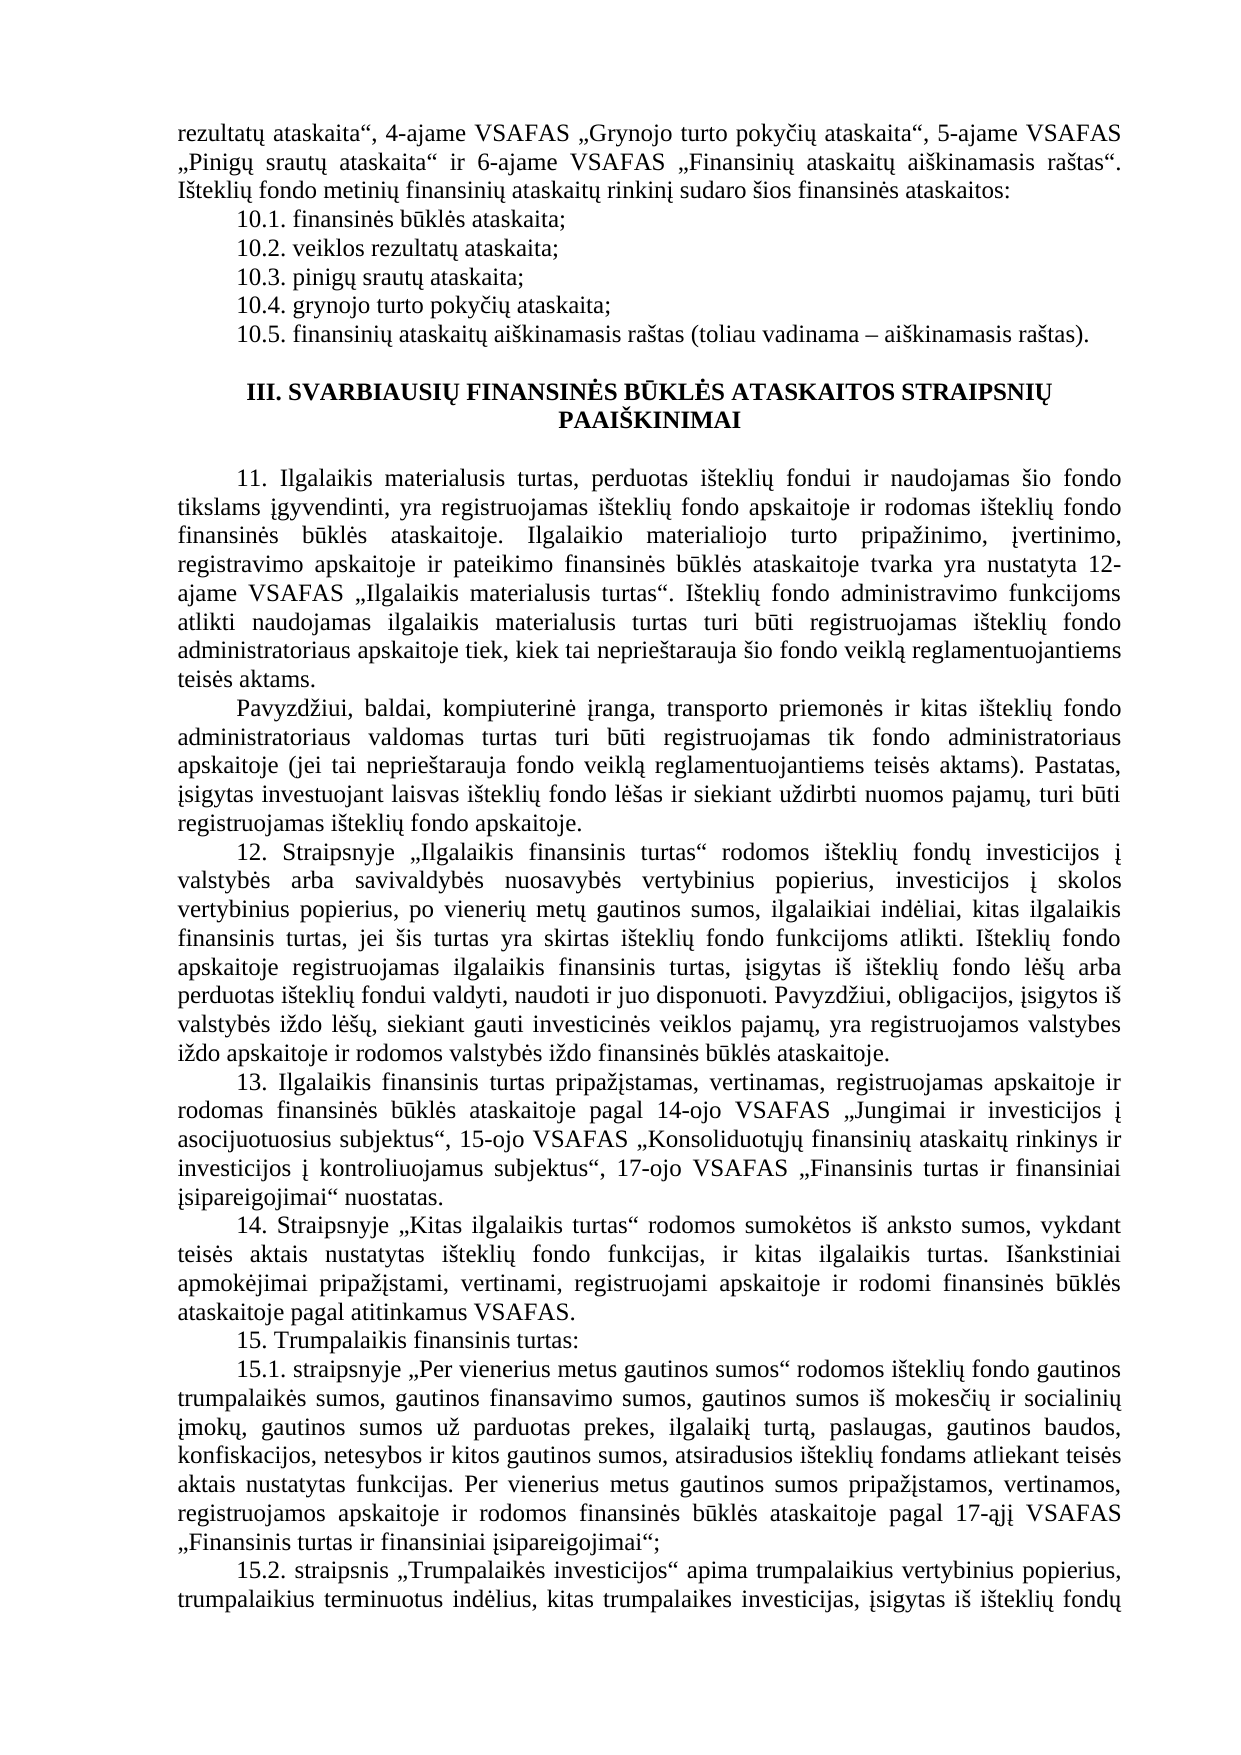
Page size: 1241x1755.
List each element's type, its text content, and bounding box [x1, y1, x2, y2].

text Pavyzdžiui, baldai, kompiuterinė įranga, transporto priemonės ir kitas išteklių fondo administratoriaus valdomas turtas turi būti registruojamas tik fondo administratoriaus apskaitoje (jei tai neprieštarauja fondo veiklą reglamentuojantiems teisės aktams). Pastatas, įsigytas investuojant laisvas išteklių fondo lėšas ir siekiant uždirbti nuomos pajamų, turi būti registruojamas išteklių fondo apskaitoje. [177, 693, 1122, 837]
text 10.3. pinigų srautų ataskaita; [177, 262, 1122, 291]
text 11. Ilgalaikis materialusis turtas, perduotas išteklių fondui ir naudojamas šio fondo tikslams įgyvendinti, yra registruojamas išteklių fondo apskaitoje ir rodomas išteklių fondo finansinės būklės ataskaitoje. Ilgalaikio materialiojo turto pripažinimo, įvertinimo, registravimo apskaitoje ir pateikimo finansinės būklės ataskaitoje tvarka yra nustatyta 12-ajame VSAFAS „Ilgalaikis materialusis turtas“. Išteklių fondo administravimo funkcijoms atlikti naudojamas ilgalaikis materialusis turtas turi būti registruojamas išteklių fondo administratoriaus apskaitoje tiek, kiek tai neprieštarauja šio fondo veiklą reglamentuojantiems teisės aktams. [177, 463, 1122, 693]
text 15.1. straipsnyje „Per vienerius metus gautinos sumos“ rodomos išteklių fondo gautinos trumpalaikės sumos, gautinos finansavimo sumos, gautinos sumos iš mokesčių ir socialinių įmokų, gautinos sumos už parduotas prekes, ilgalaikį turtą, paslaugas, gautinos baudos, konfiskacijos, netesybos ir kitos gautinos sumos, atsiradusios išteklių fondams atliekant teisės aktais nustatytas funkcijas. Per vienerius metus gautinos sumos pripažįstamos, vertinamos, registruojamos apskaitoje ir rodomos finansinės būklės ataskaitoje pagal 17-ąjį VSAFAS „Finansinis turtas ir finansiniai įsipareigojimai“; [177, 1354, 1122, 1556]
text 15. Trumpalaikis finansinis turtas: [177, 1326, 1122, 1354]
text 14. Straipsnyje „Kitas ilgalaikis turtas“ rodomos sumokėtos iš anksto sumos, vykdant teisės aktais nustatytas išteklių fondo funkcijas, ir kitas ilgalaikis turtas. Išankstiniai apmokėjimai pripažįstami, vertinami, registruojami apskaitoje ir rodomi finansinės būklės ataskaitoje pagal atitinkamus VSAFAS. [177, 1211, 1122, 1326]
text 12. Straipsnyje „Ilgalaikis finansinis turtas“ rodomos išteklių fondų investicijos į valstybės arba savivaldybės nuosavybės vertybinius popierius, investicijos į skolos vertybinius popierius, po vienerių metų gautinos sumos, ilgalaikiai indėliai, kitas ilgalaikis finansinis turtas, jei šis turtas yra skirtas išteklių fondo funkcijoms atlikti. Išteklių fondo apskaitoje registruojamas ilgalaikis finansinis turtas, įsigytas iš išteklių fondo lėšų arba perduotas išteklių fondui valdyti, naudoti ir juo disponuoti. Pavyzdžiui, obligacijos, įsigytos iš valstybės iždo lėšų, siekiant gauti investicinės veiklos pajamų, yra registruojamos valstybes iždo apskaitoje ir rodomos valstybės iždo finansinės būklės ataskaitoje. [177, 837, 1122, 1067]
text 13. Ilgalaikis finansinis turtas pripažįstamas, vertinamas, registruojamas apskaitoje ir rodomas finansinės būklės ataskaitoje pagal 14-ojo VSAFAS „Jungimai ir investicijos į asocijuotuosius subjektus“, 15-ojo VSAFAS „Konsoliduotųjų finansinių ataskaitų rinkinys ir investicijos į kontroliuojamus subjektus“, 17-ojo VSAFAS „Finansinis turtas ir finansiniai įsipareigojimai“ nuostatas. [177, 1067, 1122, 1211]
text 15.2. straipsnis „Trumpalaikės investicijos“ apima trumpalaikius vertybinius popierius, trumpalaikius terminuotus indėlius, kitas trumpalaikes investicijas, įsigytas iš išteklių fondų [177, 1556, 1122, 1613]
text III. SVARBIAUSIŲ FINANSINĖS BŪKLĖS ATASKAITOS STRAIPSNIŲ PAAIŠKINIMAI [177, 377, 1122, 434]
text rezultatų ataskaita“, 4-ajame VSAFAS „Grynojo turto pokyčių ataskaita“, 5-ajame VSAFAS „Pinigų srautų ataskaita“ ir 6-ajame VSAFAS „Finansinių ataskaitų aiškinamasis raštas“. Išteklių fondo metinių finansinių ataskaitų rinkinį sudaro šios finansinės ataskaitos: [177, 118, 1122, 204]
text 10.4. grynojo turto pokyčių ataskaita; [177, 291, 1122, 319]
text 10.1. finansinės būklės ataskaita; [177, 204, 1122, 233]
text 10.2. veiklos rezultatų ataskaita; [177, 233, 1122, 262]
text 10.5. finansinių ataskaitų aiškinamasis raštas (toliau vadinama – aiškinamasis raštas). [177, 319, 1122, 348]
